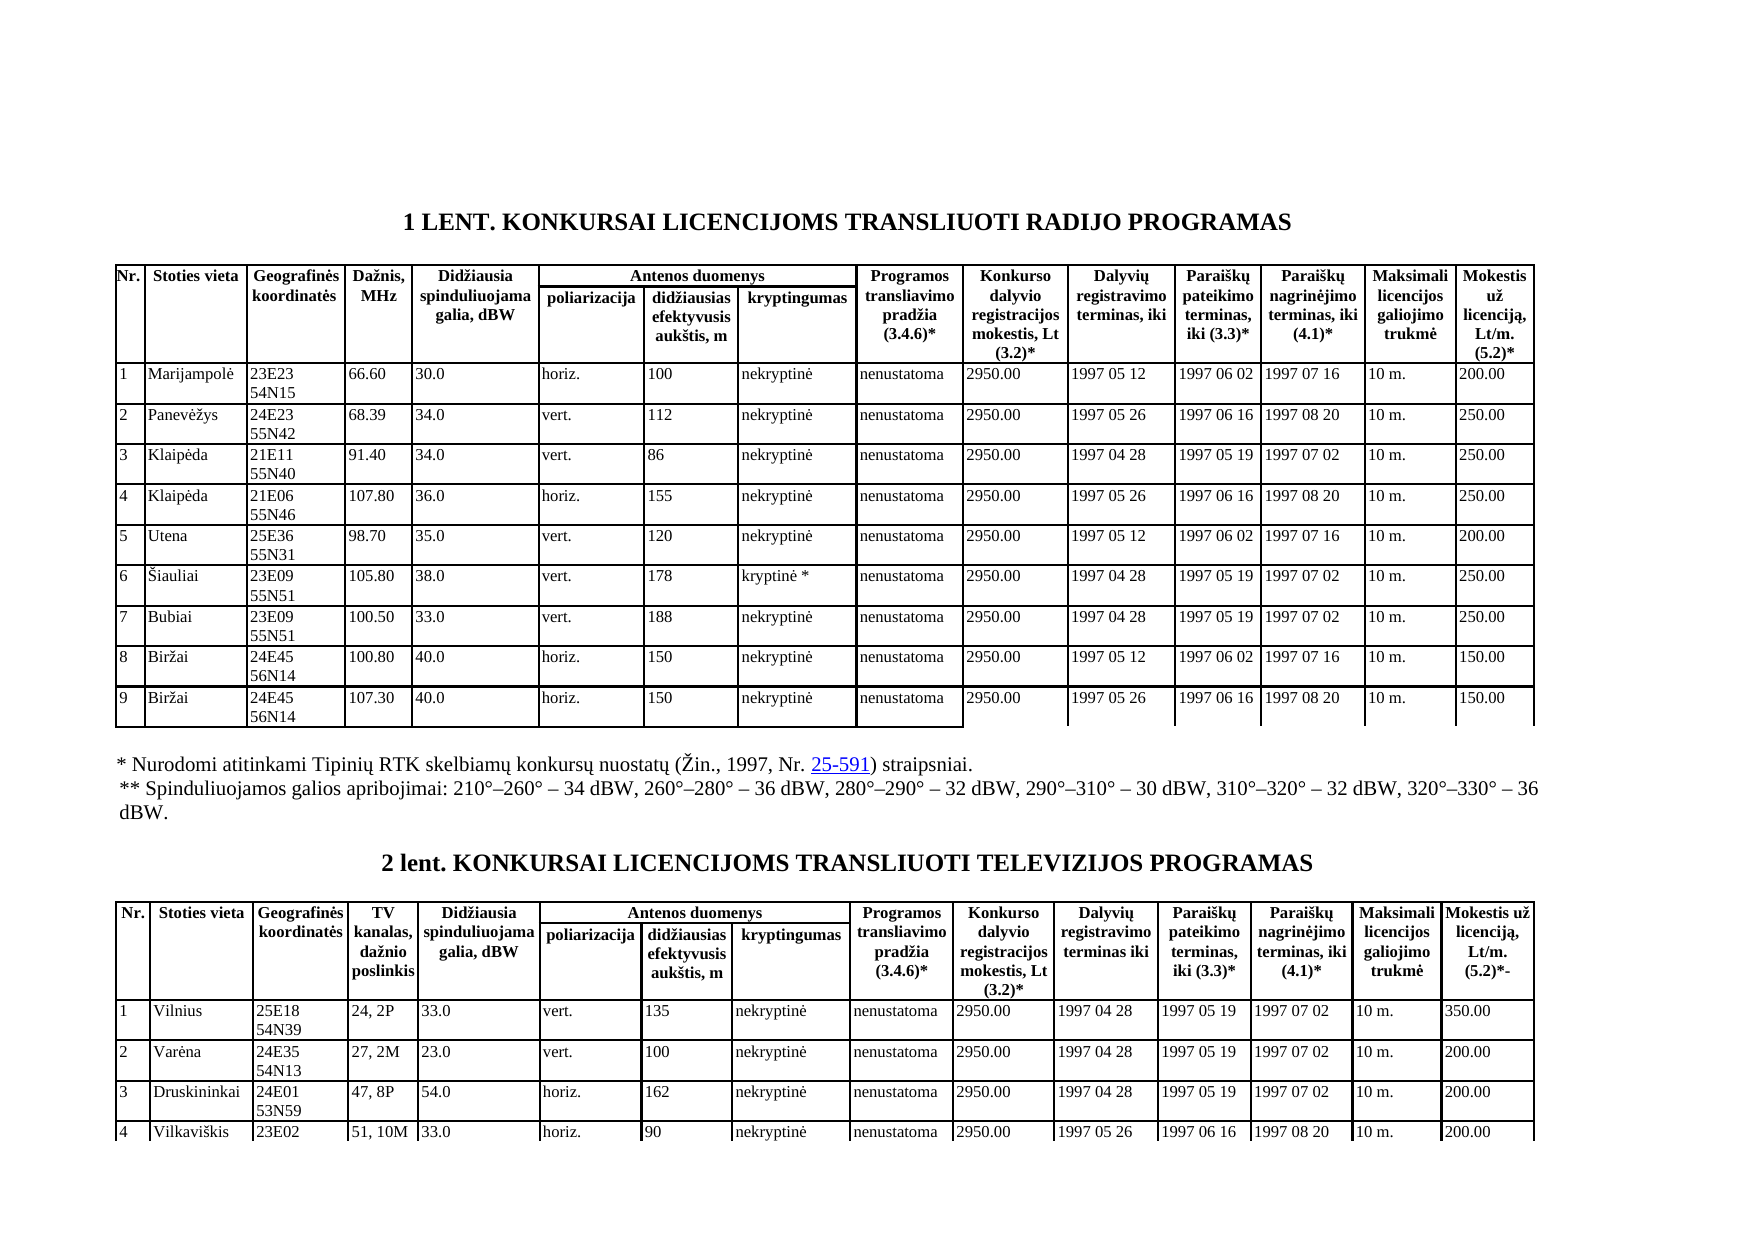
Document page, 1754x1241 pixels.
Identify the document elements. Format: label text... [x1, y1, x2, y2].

table_cell 1997 08 20 [1262, 485, 1364, 524]
table_cell nekryptinė [733, 1122, 849, 1141]
table_cell 2950.00 [954, 1001, 1053, 1039]
table_header Stoties vieta [146, 266, 246, 362]
table_cell nekryptinė [739, 688, 855, 726]
table_cell 24, 2P [349, 1001, 417, 1039]
table_cell 2950.00 [964, 526, 1067, 564]
table_cell 2950.00 [964, 607, 1067, 645]
table_cell 1997 05 12 [1069, 364, 1174, 402]
table_cell 24E01 53N59 [254, 1082, 347, 1120]
table_cell vert. [541, 1041, 640, 1080]
table_cell 2950.00 [964, 485, 1067, 524]
table_cell 1997 04 28 [1069, 445, 1174, 483]
table_cell 250.00 [1457, 566, 1533, 604]
table_cell 10 m. [1354, 1001, 1440, 1039]
table_cell 1997 07 02 [1262, 566, 1364, 604]
table_cell 1997 05 12 [1069, 647, 1174, 685]
table_cell Druskininkai [151, 1082, 252, 1120]
table_cell 10 m. [1366, 566, 1455, 604]
table_cell 7 [117, 607, 144, 645]
table_cell 33.0 [413, 607, 538, 645]
table_cell 1997 07 02 [1252, 1041, 1351, 1080]
table_cell 91.40 [346, 445, 411, 483]
table_cell 1997 05 19 [1176, 445, 1260, 483]
table_cell nekryptinė [739, 364, 855, 402]
table_cell 4 [117, 485, 144, 524]
table_header Dalyvių registravimo terminas, iki [1069, 266, 1174, 362]
table_cell horiz. [541, 1122, 640, 1141]
table_cell 2950.00 [964, 405, 1067, 443]
table_cell 1997 06 02 [1176, 526, 1260, 564]
table_cell nenustatoma [858, 647, 962, 685]
table_cell 40.0 [413, 688, 538, 726]
table_cell Utena [146, 526, 246, 564]
table_cell nenustatoma [851, 1122, 952, 1141]
table_cell 1997 06 02 [1176, 364, 1260, 402]
table_cell 350.00 [1443, 1001, 1533, 1039]
table_cell nenustatoma [858, 566, 962, 604]
table_header Paraiškų pateikimo terminas, iki (3.3)* [1176, 266, 1260, 362]
table_cell 107.80 [346, 485, 411, 524]
table_cell 2950.00 [954, 1041, 1053, 1080]
table_cell 9 [117, 688, 144, 726]
table_header Nr. [117, 266, 144, 362]
table_cell 10 m. [1366, 607, 1455, 645]
table_cell nenustatoma [858, 688, 962, 726]
table_header Maksimali licencijos galiojimo trukmė [1354, 903, 1440, 999]
table_cell 1997 05 19 [1159, 1001, 1250, 1039]
table_header Maksimali licencijos galiojimo trukmė [1366, 266, 1455, 362]
table_cell vert. [540, 607, 643, 645]
table_cell 54.0 [419, 1082, 539, 1120]
table_cell 200.00 [1457, 364, 1533, 402]
table_cell 107.30 [346, 688, 411, 726]
table_cell 1 [117, 364, 144, 402]
table_cell 155 [645, 485, 737, 524]
table_cell nenustatoma [851, 1041, 952, 1080]
table_cell 1997 07 16 [1262, 526, 1364, 564]
table_cell 23E23 54N15 [248, 364, 344, 402]
table_cell 34.0 [413, 405, 538, 443]
table_cell 120 [645, 526, 737, 564]
table_cell 100.50 [346, 607, 411, 645]
table_cell 34.0 [413, 445, 538, 483]
table_cell 188 [645, 607, 737, 645]
table_cell 5 [117, 526, 144, 564]
table_cell vert. [540, 526, 643, 564]
table_cell Vilkaviškis [151, 1122, 252, 1141]
table_header Programos transliavimo pradžia (3.4.6)* [851, 903, 952, 999]
table_cell 10 m. [1366, 405, 1455, 443]
table_cell 23E09 55N51 [248, 607, 344, 645]
table_cell horiz. [540, 647, 643, 685]
table_cell nekryptinė [739, 526, 855, 564]
table_cell nenustatoma [858, 526, 962, 564]
table_cell 25E36 55N31 [248, 526, 344, 564]
table_cell 40.0 [413, 647, 538, 685]
table_cell 178 [645, 566, 737, 604]
table_header Dažnis, MHz [346, 266, 411, 362]
table_cell 250.00 [1457, 445, 1533, 483]
table_cell 1997 08 20 [1262, 405, 1364, 443]
table_cell 66.60 [346, 364, 411, 402]
table_header Paraiškų nagrinėjimo terminas, iki (4.1)* [1252, 903, 1351, 999]
table_cell vert. [541, 1001, 640, 1039]
table_cell 1997 05 12 [1069, 526, 1174, 564]
table_cell 2 [117, 1041, 149, 1080]
table_cell 1997 06 16 [1176, 688, 1260, 726]
table_cell 38.0 [413, 566, 538, 604]
text ** Spinduliuojamos galios apribojimai: 210°–260° – 34 dBW, 260°–280° – 36 dBW, 280°–290° – 32 dBW, 290°–310° – 30 dBW, 310°–320° – 32 dBW, 320°–330° – 36 dBW. [119, 776, 1577, 824]
table_cell Varėna [151, 1041, 252, 1080]
table_header Paraiškų pateikimo terminas, iki (3.3)* [1159, 903, 1250, 999]
table_header Mokestis už licenciją, Lt/m. (5.2)*- [1443, 903, 1533, 999]
table_cell 10 m. [1366, 445, 1455, 483]
table_cell 2950.00 [954, 1122, 1053, 1141]
table_cell 1997 05 26 [1055, 1122, 1157, 1141]
table_cell 23.0 [419, 1041, 539, 1080]
table_header Dalyvių registravimo terminas iki [1055, 903, 1157, 999]
table_cell 10 m. [1354, 1041, 1440, 1080]
table_cell nekryptinė [733, 1001, 849, 1039]
table_cell nekryptinė [739, 607, 855, 645]
table_cell 150.00 [1457, 688, 1533, 726]
table_cell poliarizacija [541, 924, 640, 999]
table_cell 10 m. [1354, 1122, 1440, 1141]
table_cell poliarizacija [540, 288, 643, 362]
table_cell 10 m. [1366, 688, 1455, 726]
table_cell 1997 07 02 [1252, 1001, 1351, 1039]
table_cell 27, 2M [349, 1041, 417, 1080]
table_cell 10 m. [1366, 647, 1455, 685]
table_header Stoties vieta [151, 903, 252, 999]
table_cell Vilnius [151, 1001, 252, 1039]
table_cell Biržai [146, 688, 246, 726]
table_cell 6 [117, 566, 144, 604]
table_cell nekryptinė [739, 445, 855, 483]
table_header Nr. [117, 903, 149, 999]
table_cell 10 m. [1354, 1082, 1440, 1120]
table_cell 150 [645, 688, 737, 726]
table_cell 250.00 [1457, 485, 1533, 524]
table_cell 98.70 [346, 526, 411, 564]
table_cell 200.00 [1443, 1082, 1533, 1120]
table_cell 24E45 56N14 [248, 647, 344, 685]
table_cell 1997 05 19 [1159, 1041, 1250, 1080]
table_cell nekryptinė [739, 485, 855, 524]
table_cell 33.0 [419, 1001, 539, 1039]
table_cell nekryptinė [739, 647, 855, 685]
table_cell 4 [117, 1122, 149, 1141]
table_cell 3 [117, 1082, 149, 1120]
table_cell Klaipėda [146, 485, 246, 524]
table_header Paraiškų nagrinėjimo terminas, iki (4.1)* [1262, 266, 1364, 362]
table_header Programos transliavimo pradžia (3.4.6)* [858, 266, 962, 362]
table_cell 21E11 55N40 [248, 445, 344, 483]
table_cell 1997 05 19 [1176, 607, 1260, 645]
table_cell 1997 08 20 [1252, 1122, 1351, 1141]
table_cell nekryptinė [739, 405, 855, 443]
table_cell kryptingumas [739, 288, 855, 362]
table_header Konkurso dalyvio registracijos mokestis, Lt (3.2)* [964, 266, 1067, 362]
table_cell 47, 8P [349, 1082, 417, 1120]
table_cell 1997 04 28 [1055, 1082, 1157, 1120]
table_cell 68.39 [346, 405, 411, 443]
table_cell 24E35 54N13 [254, 1041, 347, 1080]
table_cell 200.00 [1443, 1122, 1533, 1141]
table_cell 2950.00 [964, 647, 1067, 685]
table_cell nekryptinė [733, 1082, 849, 1120]
table_cell Marijampolė [146, 364, 246, 402]
table_cell 35.0 [413, 526, 538, 564]
table_cell nenustatoma [858, 364, 962, 402]
table_cell 1997 07 02 [1252, 1082, 1351, 1120]
table_cell 1997 05 26 [1069, 405, 1174, 443]
table_cell 200.00 [1443, 1041, 1533, 1080]
table_header Didžiausia spinduliuojama galia, dBW [413, 266, 538, 362]
table_cell Biržai [146, 647, 246, 685]
table_cell 2950.00 [964, 688, 1067, 726]
table_cell vert. [540, 405, 643, 443]
table_cell nenustatoma [851, 1001, 952, 1039]
table_cell Bubiai [146, 607, 246, 645]
table_cell 36.0 [413, 485, 538, 524]
table_cell 250.00 [1457, 607, 1533, 645]
table_cell 1997 07 16 [1262, 647, 1364, 685]
table_cell horiz. [541, 1082, 640, 1120]
table_cell 30.0 [413, 364, 538, 402]
table_cell nenustatoma [858, 485, 962, 524]
table_cell 8 [117, 647, 144, 685]
table_header Antenos duomenys [540, 266, 855, 285]
table_header Geografinės koordinatės [254, 903, 347, 999]
table_cell 100 [645, 364, 737, 402]
table_cell horiz. [540, 364, 643, 402]
table_cell 1997 08 20 [1262, 688, 1364, 726]
table_header Geografinės koordinatės [248, 266, 344, 362]
table_header Antenos duomenys [541, 903, 849, 922]
table_cell 10 m. [1366, 364, 1455, 402]
table_cell 24E45 56N14 [248, 688, 344, 726]
table_cell 86 [645, 445, 737, 483]
table_cell 2950.00 [954, 1082, 1053, 1120]
table_cell 10 m. [1366, 485, 1455, 524]
table_cell kryptingumas [733, 924, 849, 999]
table_cell 23E09 55N51 [248, 566, 344, 604]
table_cell 2 [117, 405, 144, 443]
table_cell 162 [643, 1082, 731, 1120]
table_cell nenustatoma [851, 1082, 952, 1120]
text 1 lent. KONKURSAI LICENCIJOMS TRANSLIUOTI RADIJO PROGRAMAS [118, 207, 1577, 235]
table_cell didžiausias efektyvusis aukštis, m [645, 288, 737, 362]
table_cell 105.80 [346, 566, 411, 604]
table_header TV kanalas, dažnio poslinkis [349, 903, 417, 999]
table_cell 10 m. [1366, 526, 1455, 564]
table_cell 150 [645, 647, 737, 685]
table_cell 3 [117, 445, 144, 483]
table_cell horiz. [540, 688, 643, 726]
table_cell Šiauliai [146, 566, 246, 604]
table_cell nenustatoma [858, 405, 962, 443]
table_cell 1997 04 28 [1069, 566, 1174, 604]
table_header Didžiausia spinduliuojama galia, dBW [419, 903, 539, 999]
table_cell 23E02 [254, 1122, 347, 1141]
table_cell 90 [643, 1122, 731, 1141]
table_cell didžiausias efektyvusis aukštis, m [643, 924, 731, 999]
table_cell 1 [117, 1001, 149, 1039]
table_cell 1997 05 19 [1159, 1082, 1250, 1120]
table_cell 2950.00 [964, 566, 1067, 604]
table_cell 1997 04 28 [1069, 607, 1174, 645]
table_cell 112 [645, 405, 737, 443]
text 2 lent. KONKURSAI LICENCIJOMS TRANSLIUOTI TELEVIZIJOS PROGRAMAS [118, 848, 1577, 877]
table_cell 100 [643, 1041, 731, 1080]
table_header Konkurso dalyvio registracijos mokestis, Lt (3.2)* [954, 903, 1053, 999]
table_cell Panevėžys [146, 405, 246, 443]
table_cell 1997 07 02 [1262, 607, 1364, 645]
table_cell 1997 06 16 [1176, 405, 1260, 443]
table_cell 100.80 [346, 647, 411, 685]
table_cell 1997 06 16 [1176, 485, 1260, 524]
table_cell 1997 06 02 [1176, 647, 1260, 685]
table_cell 1997 07 02 [1262, 445, 1364, 483]
table_cell 1997 04 28 [1055, 1041, 1157, 1080]
table_cell 135 [643, 1001, 731, 1039]
table_cell 2950.00 [964, 445, 1067, 483]
table_header Mokestis už licenciją, Lt/m. (5.2)* [1457, 266, 1533, 362]
table_cell 150.00 [1457, 647, 1533, 685]
table_cell 1997 04 28 [1055, 1001, 1157, 1039]
table_cell 1997 05 19 [1176, 566, 1260, 604]
table_cell 1997 05 26 [1069, 688, 1174, 726]
table_cell 2950.00 [964, 364, 1067, 402]
table_cell vert. [540, 445, 643, 483]
table_cell 24E23 55N42 [248, 405, 344, 443]
table_cell 200.00 [1457, 526, 1533, 564]
table_cell horiz. [540, 485, 643, 524]
table_cell 51, 10M [349, 1122, 417, 1141]
text * Nurodomi atitinkami Tipinių RTK skelbiamų konkursų nuostatų (Žin., 1997, Nr. 25-591) straipsniai. [116, 752, 1577, 776]
table_cell 33.0 [419, 1122, 539, 1141]
table_cell 25E18 54N39 [254, 1001, 347, 1039]
table_cell 21E06 55N46 [248, 485, 344, 524]
table_cell Klaipėda [146, 445, 246, 483]
table_cell kryptinė * [739, 566, 855, 604]
table_cell nekryptinė [733, 1041, 849, 1080]
table_cell vert. [540, 566, 643, 604]
table_cell 1997 05 26 [1069, 485, 1174, 524]
table_cell 250.00 [1457, 405, 1533, 443]
table_cell 1997 06 16 [1159, 1122, 1250, 1141]
table_cell 1997 07 16 [1262, 364, 1364, 402]
table_cell nenustatoma [858, 607, 962, 645]
table_cell nenustatoma [858, 445, 962, 483]
